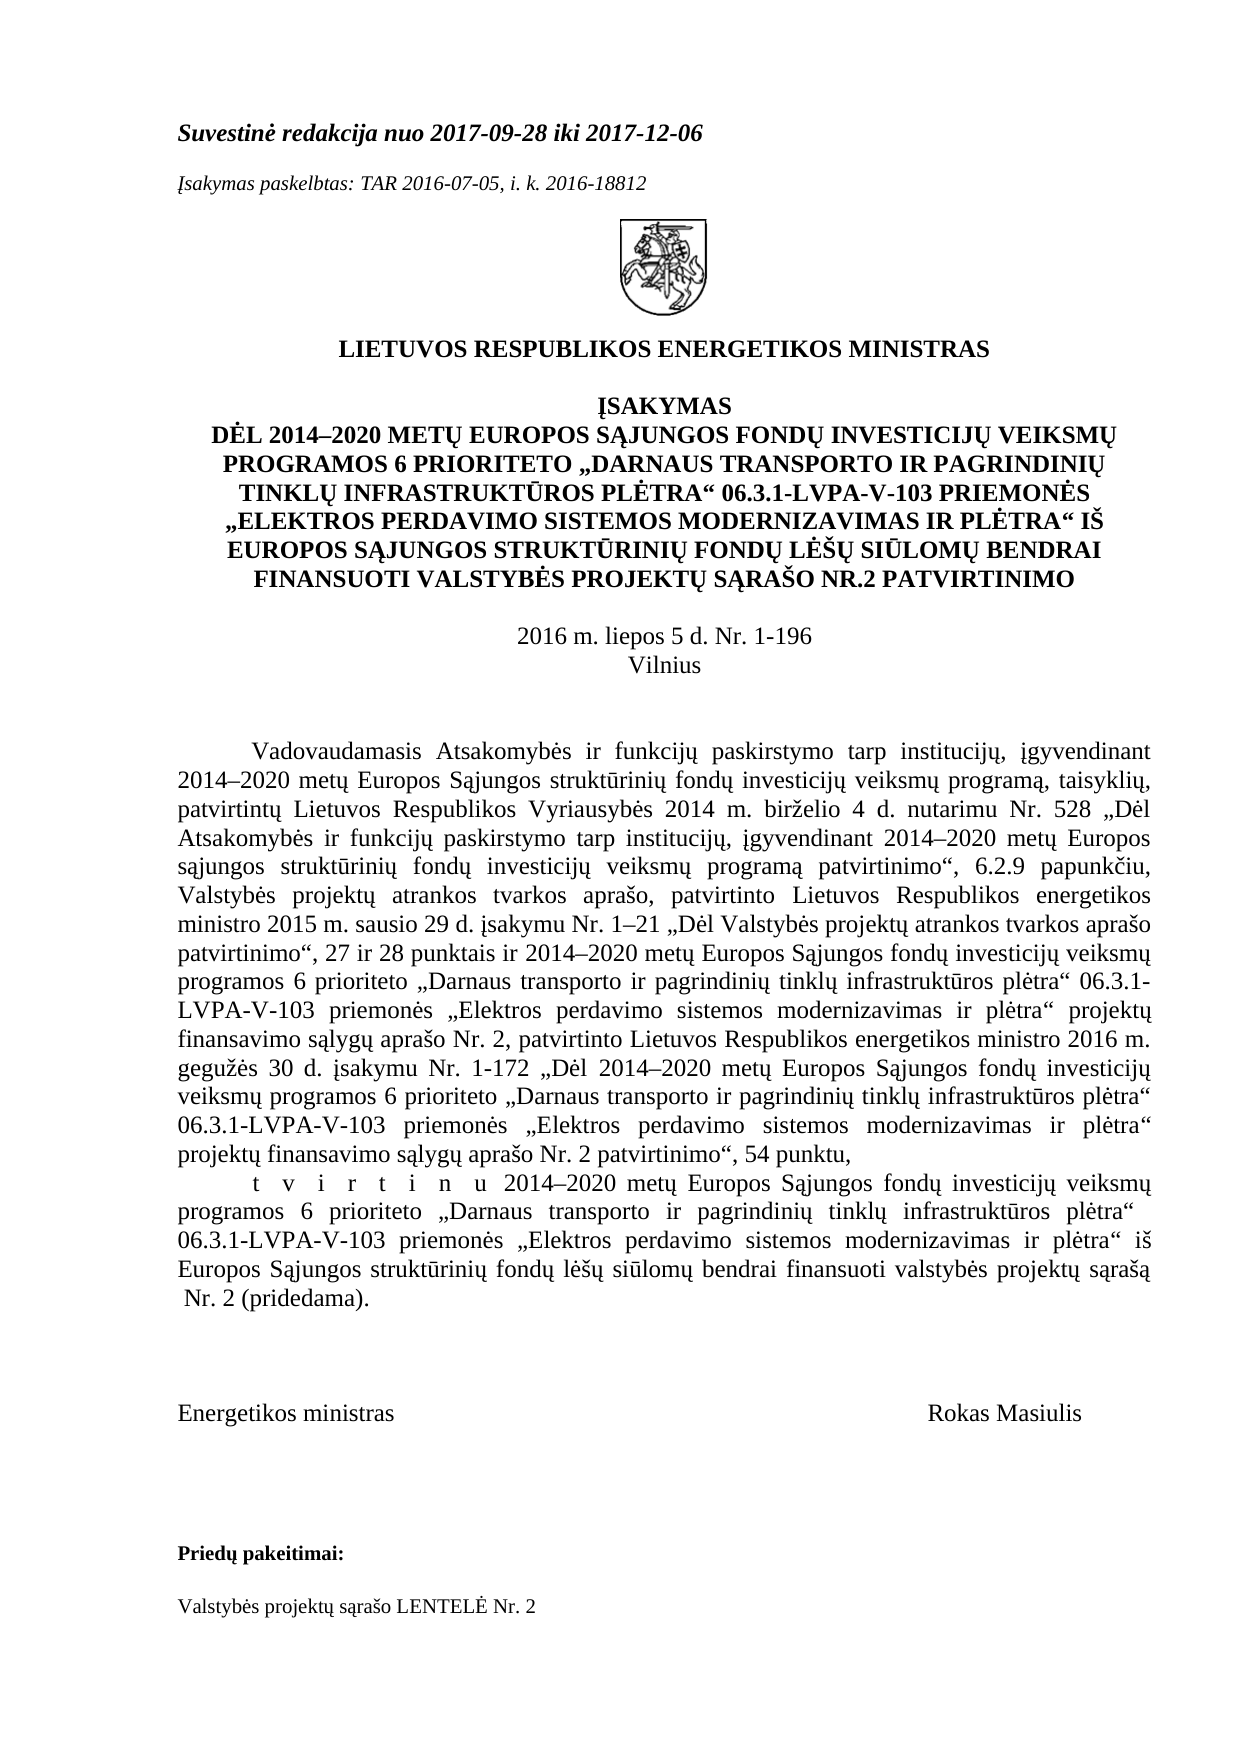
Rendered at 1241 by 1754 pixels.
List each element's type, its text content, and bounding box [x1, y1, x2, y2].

text 2016 m. liepos 5 d. Nr. 1-196 [177, 621, 1152, 650]
text t v i r t i n u 2014–2020 metų Europos Sąjungos fondų investicijų veiksmų programos 6 prioriteto „Darnaus transporto ir pagrindinių tinklų infrastruktūros plėtra“ 06.3.1-LVPA-V-103 priemonės „Elektros perdavimo sistemos modernizavimas ir plėtra“ iš Europos Sąjungos struktūrinių fondų lėšų siūlomų bendrai finansuoti valstybės projektų sąrašą Nr. 2 (pridedama). [177, 1168, 1152, 1311]
text LIETUVOS RESPUBLIKOS ENERGETIKOS MINISTRAS [177, 334, 1152, 363]
text DĖL 2014–2020 METŲ EUROPOS SĄJUNGOS FONDŲ INVESTICIJŲ VEIKSMŲ PROGRAMOS 6 PRIORITETO „DARNAUS TRANSPORTO IR PAGRINDINIŲ TINKLŲ INFRASTRUKTŪROS PLĖTRA“ 06.3.1-LVPA-V-103 priemonĖS „Elektros perdavimo sistemos modernizavimas ir plėtra“ IŠ EUROPOS SĄJUNGOS STRUKTŪRINIŲ FONDŲ LĖŠŲ SIŪLOMŲ BENDRAI FINANSUOTI VALSTYBĖS PROJEKTŲ SĄRAŠO NR.2 PATVIRTINIMO [177, 420, 1152, 593]
text Suvestinė redakcija nuo 2017-09-28 iki 2017-12-06 [177, 118, 1152, 147]
text Energetikos ministras Rokas Masiulis [177, 1398, 1152, 1426]
text įsakymas [177, 391, 1152, 420]
text Vadovaudamasis Atsakomybės ir funkcijų paskirstymo tarp institucijų, įgyvendinant 2014–2020 metų Europos Sąjungos struktūrinių fondų investicijų veiksmų programą, taisyklių, patvirtintų Lietuvos Respublikos Vyriausybės 2014 m. birželio 4 d. nutarimu Nr. 528 „Dėl Atsakomybės ir funkcijų paskirstymo tarp institucijų, įgyvendinant 2014–2020 metų Europos sąjungos struktūrinių fondų investicijų veiksmų programą patvirtinimo“, 6.2.9 papunkčiu, Valstybės projektų atrankos tvarkos aprašo, patvirtinto Lietuvos Respublikos energetikos ministro 2015 m. sausio 29 d. įsakymu Nr. 1–21 „Dėl Valstybės projektų atrankos tvarkos aprašo patvirtinimo“, 27 ir 28 punktais ir 2014–2020 metų Europos Sąjungos fondų investicijų veiksmų programos 6 prioriteto „Darnaus transporto ir pagrindinių tinklų infrastruktūros plėtra“ 06.3.1-LVPA-V-103 priemonės „Elektros perdavimo sistemos modernizavimas ir plėtra“ projektų finansavimo sąlygų aprašo Nr. 2, patvirtinto Lietuvos Respublikos energetikos ministro 2016 m. gegužės 30 d. įsakymu Nr. 1-172 „Dėl 2014–2020 metų Europos Sąjungos fondų investicijų veiksmų programos 6 prioriteto „Darnaus transporto ir pagrindinių tinklų infrastruktūros plėtra“ 06.3.1-LVPA-V-103 priemonės „Elektros perdavimo sistemos modernizavimas ir plėtra“ projektų finansavimo sąlygų aprašo Nr. 2 patvirtinimo“, 54 punktu, [177, 736, 1152, 1168]
text Vilnius [177, 650, 1152, 679]
text Priedų pakeitimai: [177, 1541, 1152, 1565]
text Įsakymas paskelbtas: TAR 2016-07-05, i. k. 2016-18812 [177, 171, 1152, 195]
text Valstybės projektų sąrašo LENTELĖ Nr. 2 [177, 1594, 1152, 1618]
